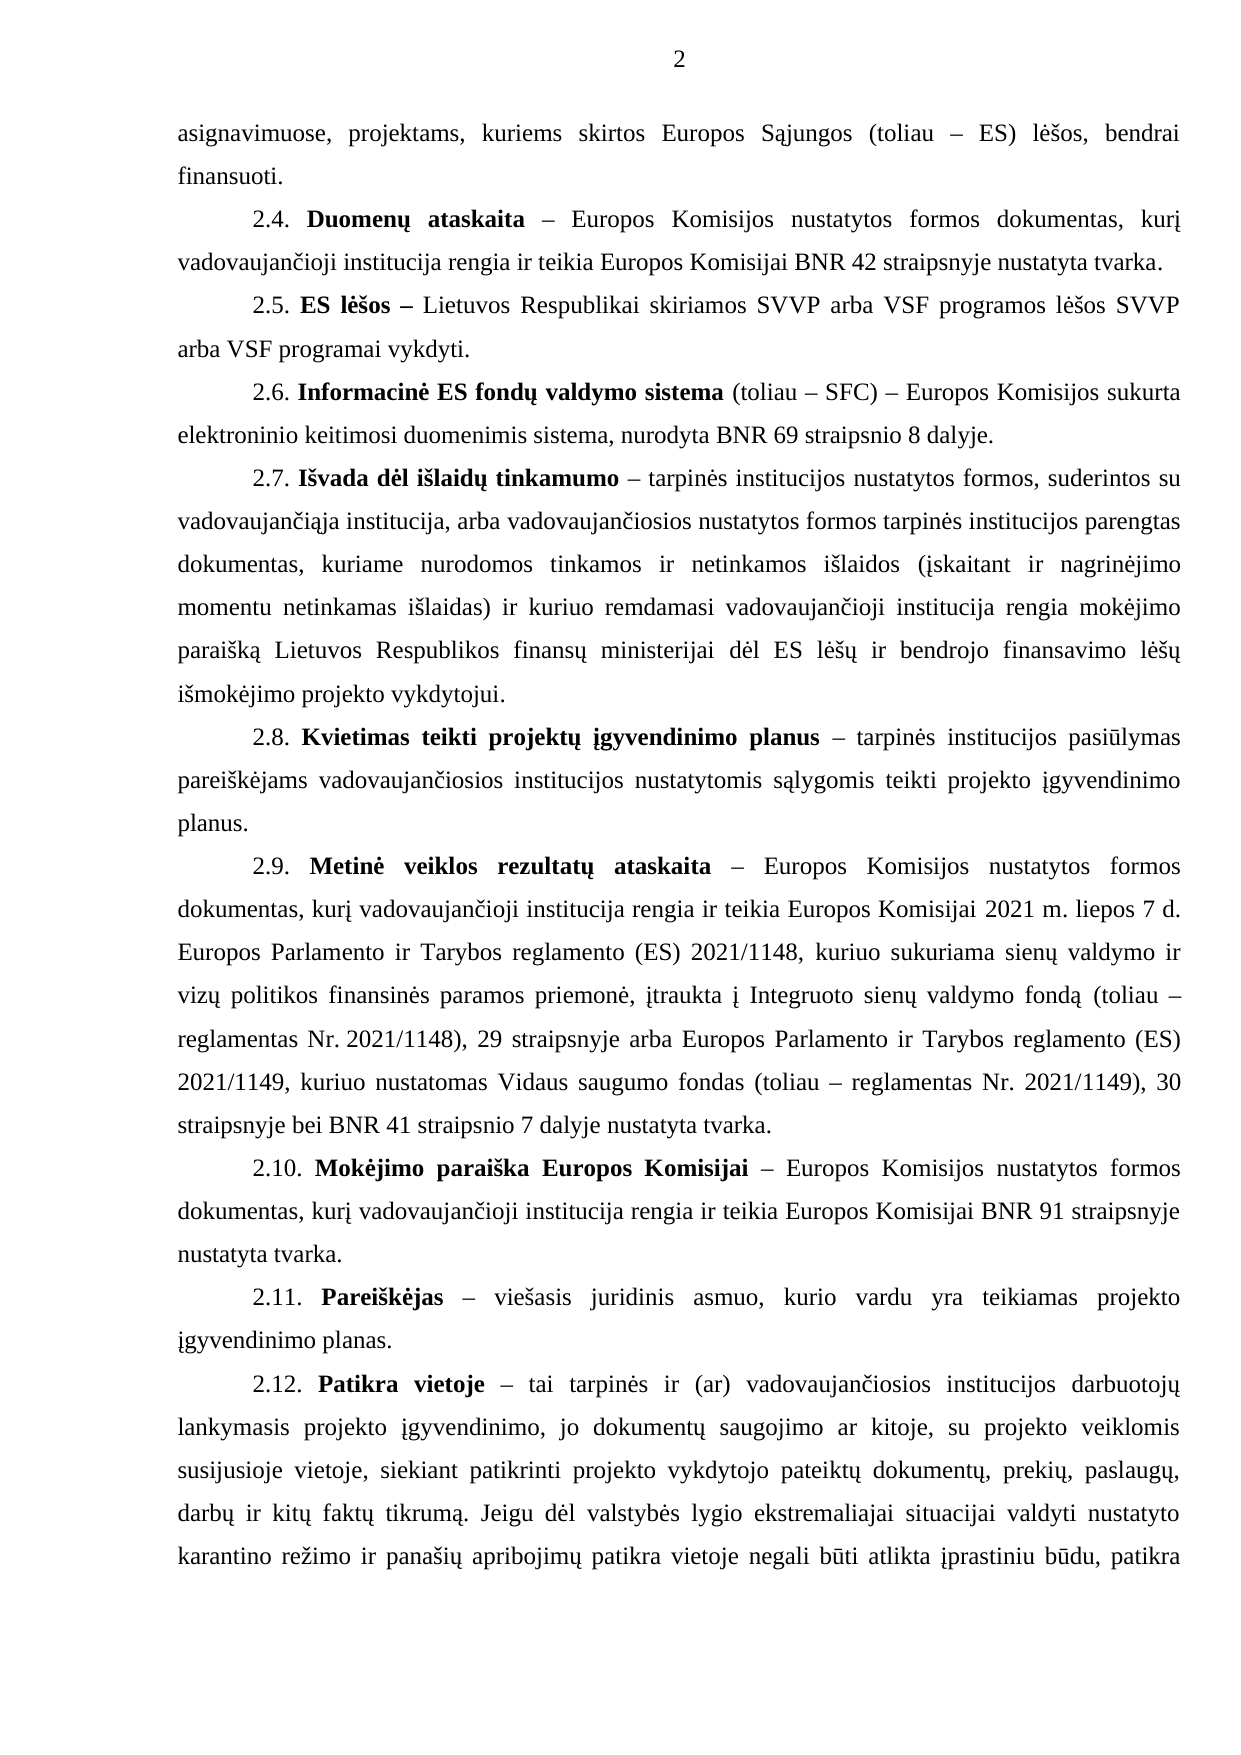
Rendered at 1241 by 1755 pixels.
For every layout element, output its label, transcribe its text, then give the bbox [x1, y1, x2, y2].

text 2.6. Informacinė ES fondų valdymo sistema (toliau – SFC) – Europos Komisijos sukurta elektroninio keitimosi duomenimis sistema, nurodyta BNR 69 straipsnio 8 dalyje. [177, 377, 1181, 449]
text 2.5. ES lėšos – Lietuvos Respublikai skiriamos SVVP arba VSF programos lėšos SVVP arba VSF programai vykdyti. [177, 291, 1181, 362]
text 2.8. Kvietimas teikti projektų įgyvendinimo planus – tarpinės institucijos pasiūlymas pareiškėjams vadovaujančiosios institucijos nustatytomis sąlygomis teikti projekto įgyvendinimo planus. [177, 722, 1181, 837]
text 2.4. Duomenų ataskaita – Europos Komisijos nustatytos formos dokumentas, kurį vadovaujančioji institucija rengia ir teikia Europos Komisijai BNR 42 straipsnyje nustatyta tvarka. [177, 204, 1181, 276]
text 2.9. Metinė veiklos rezultatų ataskaita – Europos Komisijos nustatytos formos dokumentas, kurį vadovaujančioji institucija rengia ir teikia Europos Komisijai 2021 m. liepos 7 d. Europos Parlamento ir Tarybos reglamento (ES) 2021/1148, kuriuo sukuriama sienų valdymo ir vizų politikos finansinės paramos priemonė, įtraukta į Integruoto sienų valdymo fondą (toliau – reglamentas Nr. 2021/1148), 29 straipsnyje arba Europos Parlamento ir Tarybos reglamento (ES) 2021/1149, kuriuo nustatomas Vidaus saugumo fondas (toliau – reglamentas Nr. 2021/1149), 30 straipsnyje bei BNR 41 straipsnio 7 dalyje nustatyta tvarka. [177, 851, 1181, 1139]
text asignavimuose, projektams, kuriems skirtos Europos Sąjungos (toliau – ES) lėšos, bendrai finansuoti. [177, 118, 1181, 190]
text 2.7. Išvada dėl išlaidų tinkamumo – tarpinės institucijos nustatytos formos, suderintos su vadovaujančiąja institucija, arba vadovaujančiosios nustatytos formos tarpinės institucijos parengtas dokumentas, kuriame nurodomos tinkamos ir netinkamos išlaidos (įskaitant ir nagrinėjimo momentu netinkamas išlaidas) ir kuriuo remdamasi vadovaujančioji institucija rengia mokėjimo paraišką Lietuvos Respublikos finansų ministerijai dėl ES lėšų ir bendrojo finansavimo lėšų išmokėjimo projekto vykdytojui. [177, 463, 1181, 707]
text 2.12. Patikra vietoje – tai tarpinės ir (ar) vadovaujančiosios institucijos darbuotojų lankymasis projekto įgyvendinimo, jo dokumentų saugojimo ar kitoje, su projekto veiklomis susijusioje vietoje, siekiant patikrinti projekto vykdytojo pateiktų dokumentų, prekių, paslaugų, darbų ir kitų faktų tikrumą. Jeigu dėl valstybės lygio ekstremaliajai situacijai valdyti nustatyto karantino režimo ir panašių apribojimų patikra vietoje negali būti atlikta įprastiniu būdu, patikra [177, 1369, 1181, 1570]
text 2.11. Pareiškėjas – viešasis juridinis asmuo, kurio vardu yra teikiamas projekto įgyvendinimo planas. [177, 1282, 1181, 1354]
text 2.10. Mokėjimo paraiška Europos Komisijai – Europos Komisijos nustatytos formos dokumentas, kurį vadovaujančioji institucija rengia ir teikia Europos Komisijai BNR 91 straipsnyje nustatyta tvarka. [177, 1153, 1181, 1268]
